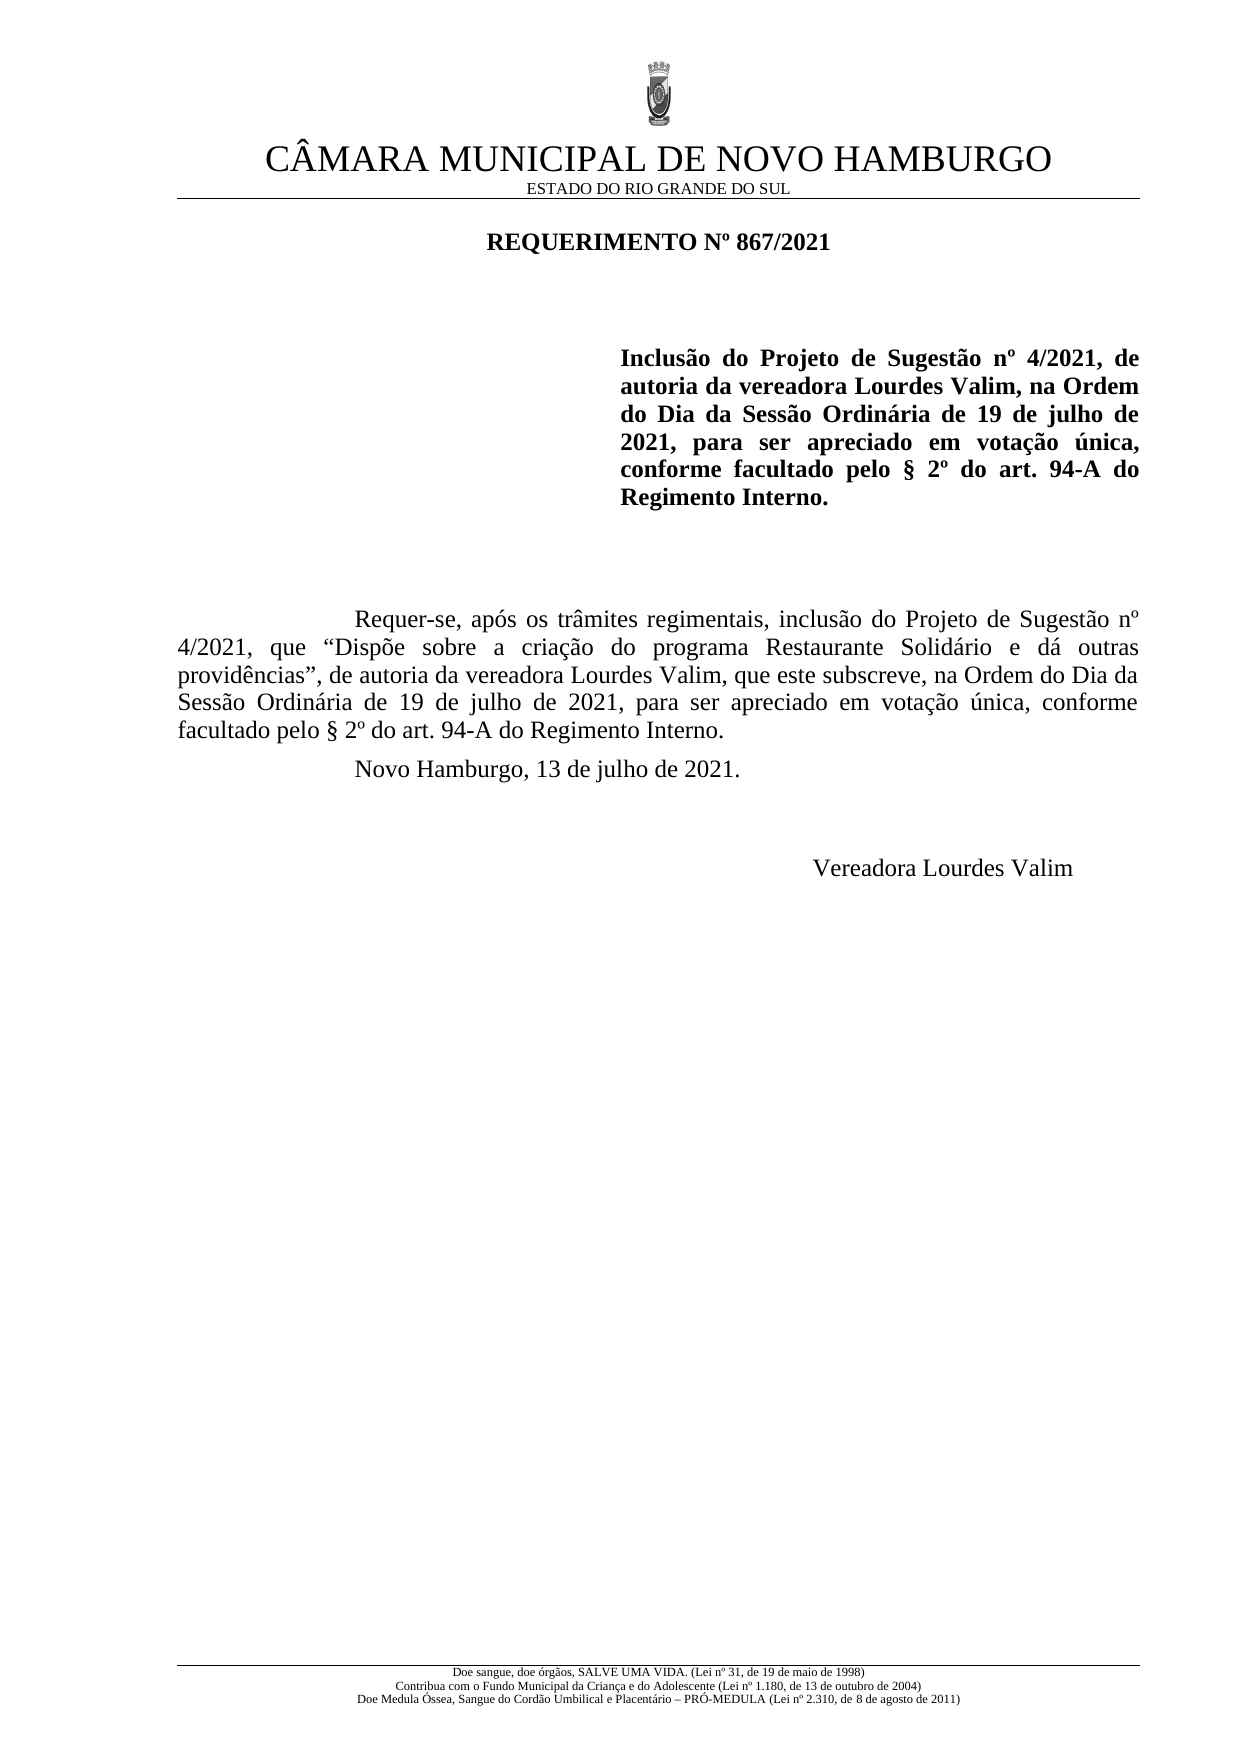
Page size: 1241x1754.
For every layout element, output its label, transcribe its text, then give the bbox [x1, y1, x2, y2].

text Inclusão do Projeto de Sugestão nº 4/2021, de autoria da vereadora Lourdes Valim, na Ordem do Dia da Sessão Ordinária de 19 de julho de 2021, para ser apreciado em votação única, conforme facultado pelo § 2º do art. 94-A do Regimento Interno. [620, 344, 1140, 511]
text Vereadora Lourdes Valim [295, 854, 1140, 882]
text REQUERIMENTO Nº 867/2021 [177, 228, 1140, 256]
text Requer-se, após os trâmites regimentais, inclusão do Projeto de Sugestão nº 4/2021, que “Dispõe sobre a criação do programa Restaurante Solidário e dá outras providências”, de autoria da vereadora Lourdes Valim, que este subscreve, na Ordem do Dia da Sessão Ordinária de 19 de julho de 2021, para ser apreciado em votação única, conforme facultado pelo § 2º do art. 94-A do Regimento Interno. [177, 605, 1140, 744]
text Novo Hamburgo, 13 de julho de 2021. [177, 756, 1140, 783]
